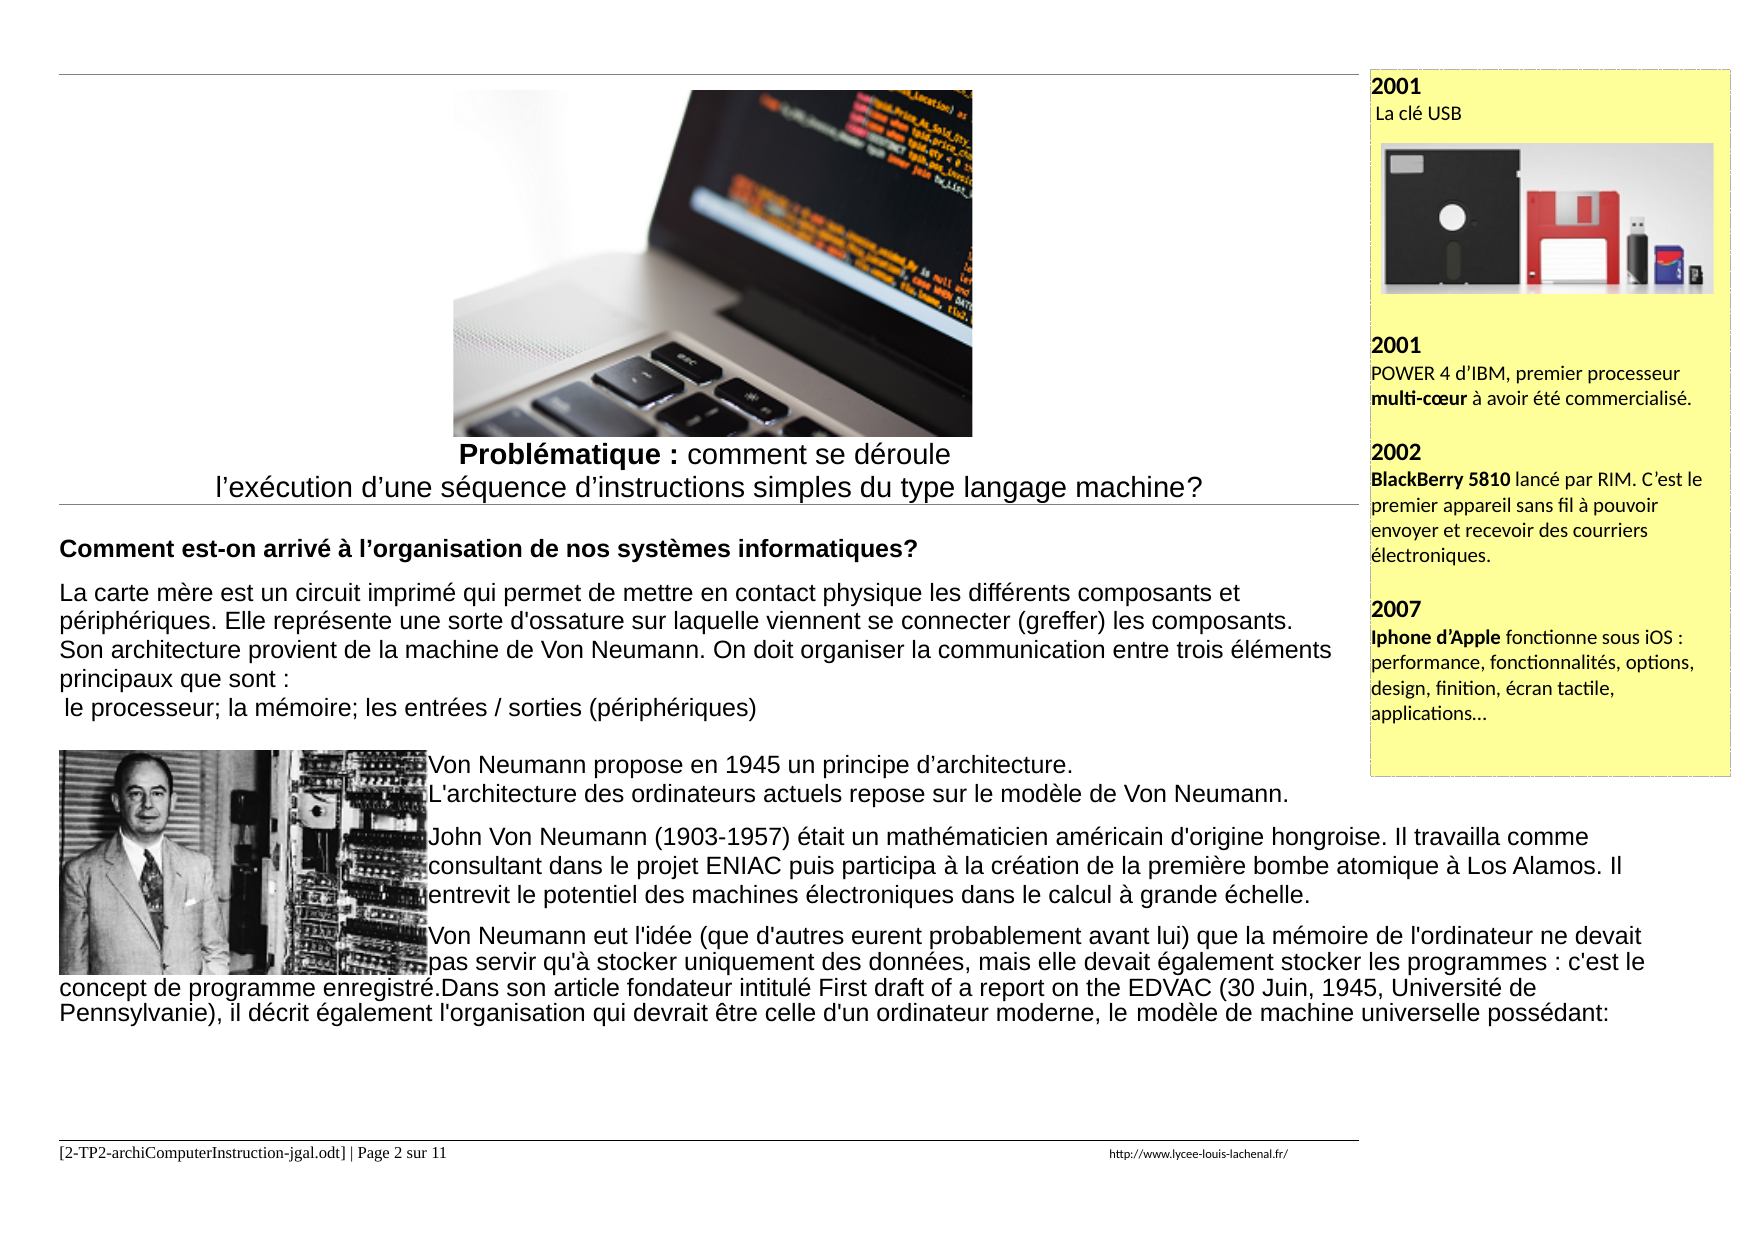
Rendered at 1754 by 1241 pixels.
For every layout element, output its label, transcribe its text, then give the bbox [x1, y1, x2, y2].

text L'architecture des ordinateurs actuels repose sur le modèle de Von Neumann. [428, 779, 1359, 807]
text l’exécution d’une séquence d’instructions simples du type langage machine? [59, 471, 1359, 504]
text Son architecture provient de la machine de Von Neumann. On doit organiser la communication entre trois éléments principaux que sont : [59, 635, 1359, 692]
text Problématique : comment se déroule [59, 103, 1359, 471]
picture [59, 750, 428, 975]
text La carte mère est un circuit imprimé qui permet de mettre en contact physique les différents composants et périphériques. Elle représente une sorte d'ossature sur laquelle viennent se connecter (greffer) les composants. [59, 577, 1359, 635]
text Von Neumann propose en 1945 un principe d’architecture. [428, 750, 1359, 779]
text Von Neumann eut l'idée (que d'autres eurent probablement avant lui) que la mémoire de l'ordinateur ne devait pas servir qu'à stocker uniquement des données, mais elle devait également stocker les programmes : c'est le concept de programme enregistré.Dans son article fondateur intitulé First draft of a report on the EDVAC (30 Juin, 1945, Université de Pennsylvanie), il décrit également l'organisation qui devrait être celle d'un ordinateur moderne, le modèle de machine universelle possédant: [59, 923, 1654, 1027]
text Comment est-on arrivé à l’organisation de nos systèmes informatiques? [59, 534, 1359, 563]
picture [1380, 143, 1714, 294]
text John Von Neumann (1903-1957) était un mathématicien américain d'origine hongroise. Il travailla comme consultant dans le projet ENIAC puis participa à la création de la première bombe atomique à Los Alamos. Il entrevit le potentiel des machines électroniques dans le calcul à grande échelle. [428, 822, 1654, 909]
picture [453, 90, 973, 437]
list le processeur; la mémoire; les entrées / sorties (périphériques) [64, 692, 1359, 721]
